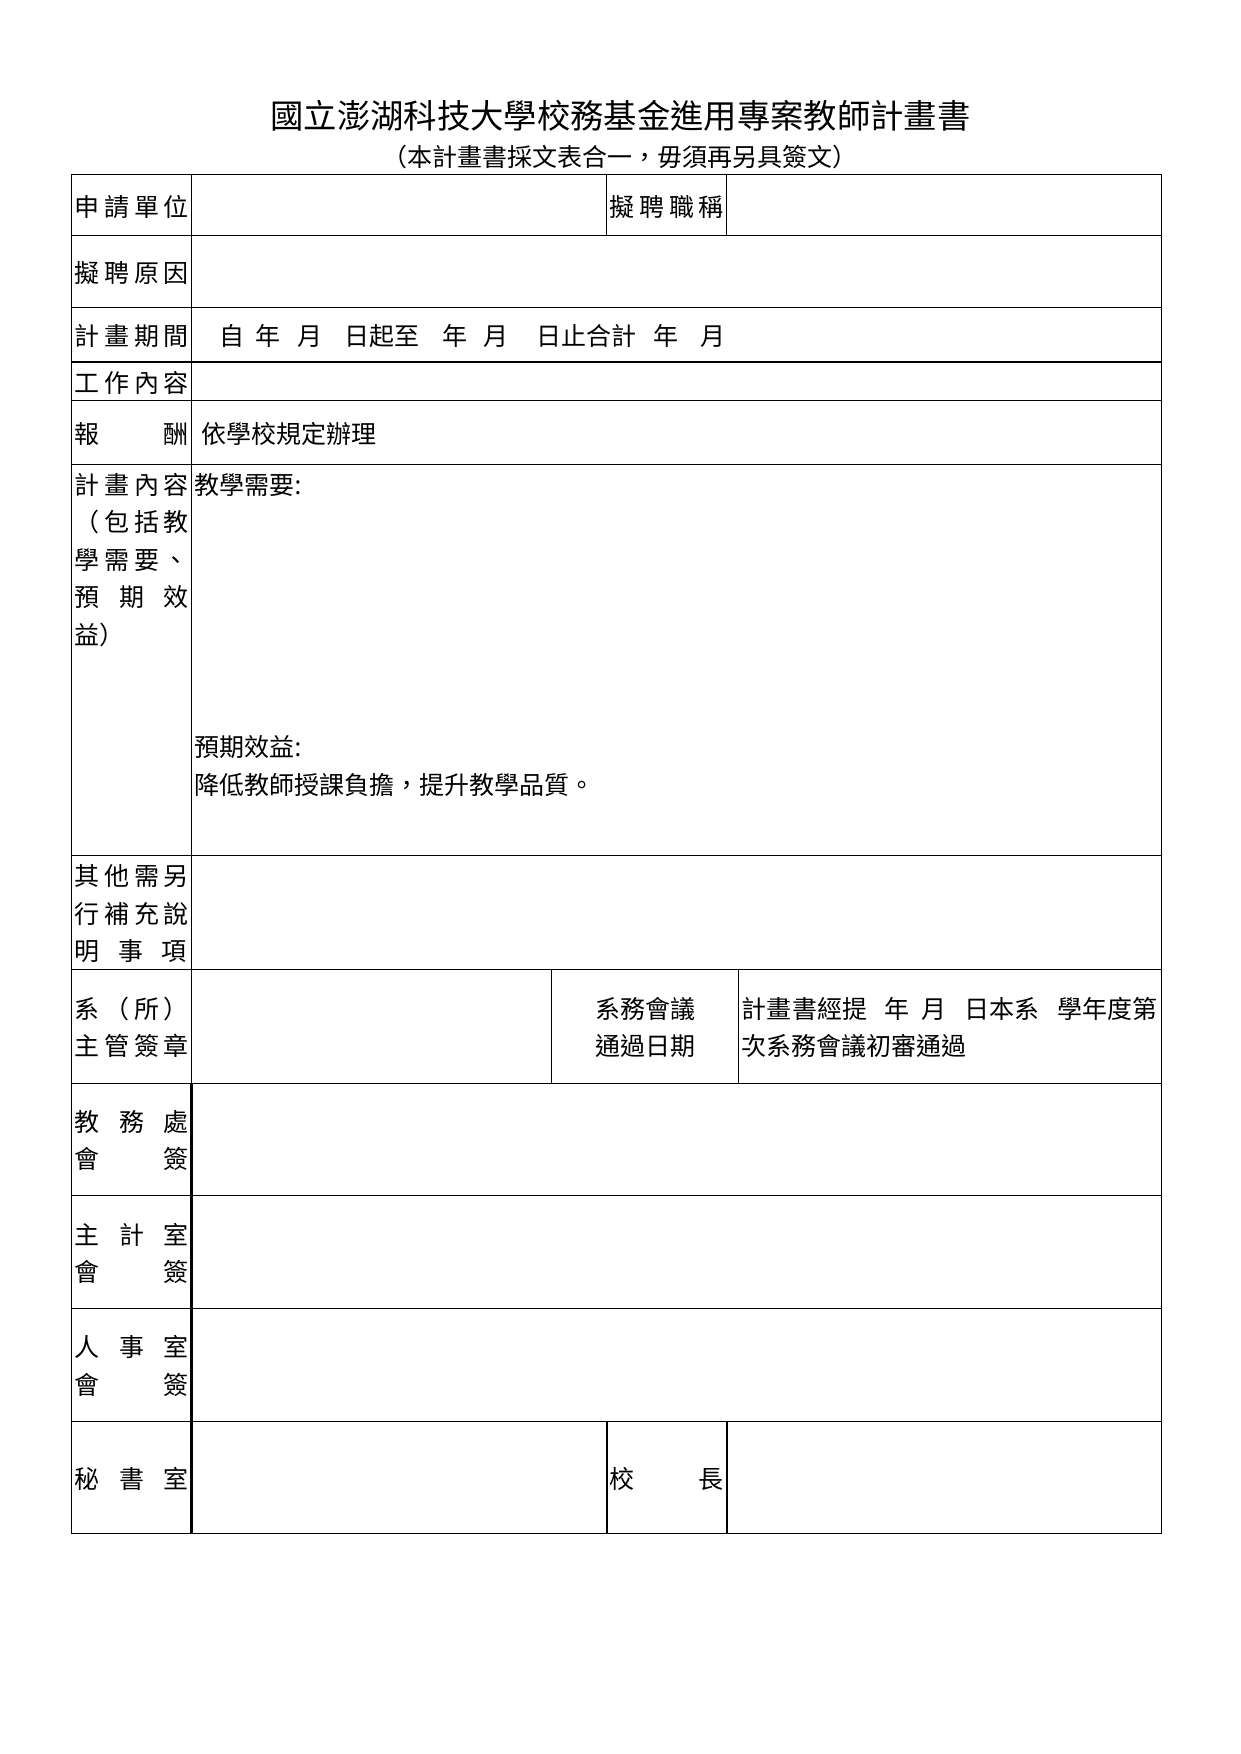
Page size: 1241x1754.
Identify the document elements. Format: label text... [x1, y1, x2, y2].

table_cell 系（所）主管簽章 [72, 970, 191, 1082]
table_cell [192, 856, 1161, 969]
table_cell [192, 970, 551, 1082]
table_header 擬聘職稱 [607, 175, 726, 235]
table_header [727, 175, 1161, 235]
table_cell 校長 [608, 1422, 726, 1533]
table_cell 秘書室 [72, 1422, 190, 1533]
table_cell 教務處 會簽 [72, 1084, 190, 1195]
table_cell [193, 1196, 1161, 1308]
table_header [192, 175, 606, 235]
table_header 申請單位 [72, 175, 191, 235]
table_cell 工作內容 [72, 363, 191, 400]
table_cell 系務會議 通過日期 [552, 970, 738, 1082]
table_cell 計畫期間 [72, 308, 191, 361]
table_cell 自 年 月 日起至 年 月 日止合計 年 月 [192, 308, 1161, 361]
table_cell 擬聘原因 [72, 236, 191, 307]
table_cell [193, 1309, 1161, 1421]
text （本計畫書採文表合一，毋須再另具簽文） [75, 138, 1165, 174]
table_cell 依學校規定辦理 [192, 401, 1161, 463]
table_cell [728, 1422, 1161, 1533]
table_cell 計畫書經提 年 月 日本系 學年度第 次系務會議初審通過 [739, 970, 1161, 1082]
text 國立澎湖科技大學校務基金進用專案教師計畫書 [75, 89, 1165, 138]
table_cell 其他需另行補充說明事項 [72, 856, 191, 969]
table_cell 人事室 會簽 [72, 1309, 190, 1421]
table_cell 報酬 [72, 401, 191, 463]
table_cell [192, 236, 1161, 307]
table_cell [192, 363, 1161, 400]
table_cell 計畫內容（包括教學需要、預期效益） [72, 465, 191, 855]
table_cell [193, 1084, 1161, 1195]
table_cell [193, 1422, 606, 1533]
table_cell 主計室 會簽 [72, 1196, 190, 1308]
table_cell 教學需要: 預期效益: 降低教師授課負擔，提升教學品質。 [192, 465, 1161, 855]
